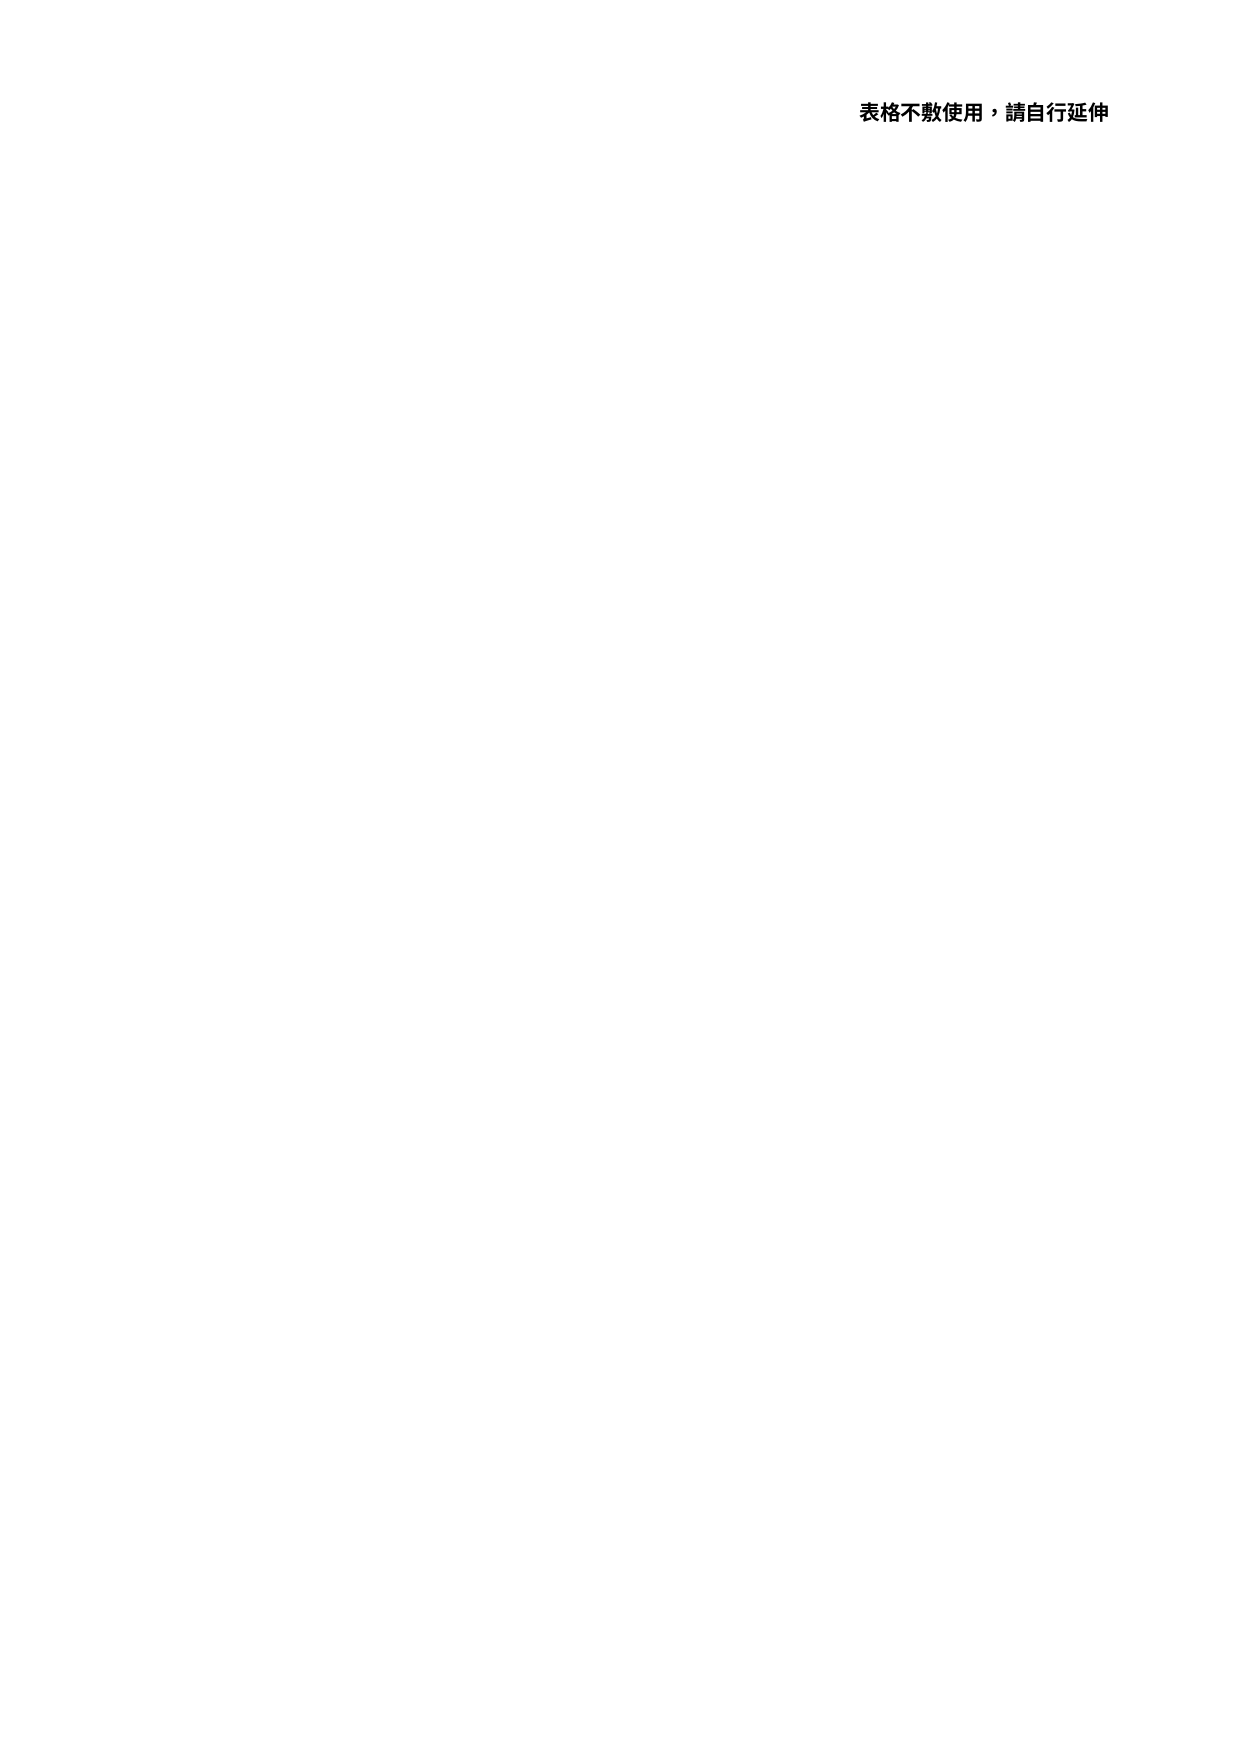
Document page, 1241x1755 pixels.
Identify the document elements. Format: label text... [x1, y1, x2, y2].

text 表格不敷使用，請自行延伸 [118, 89, 1137, 126]
